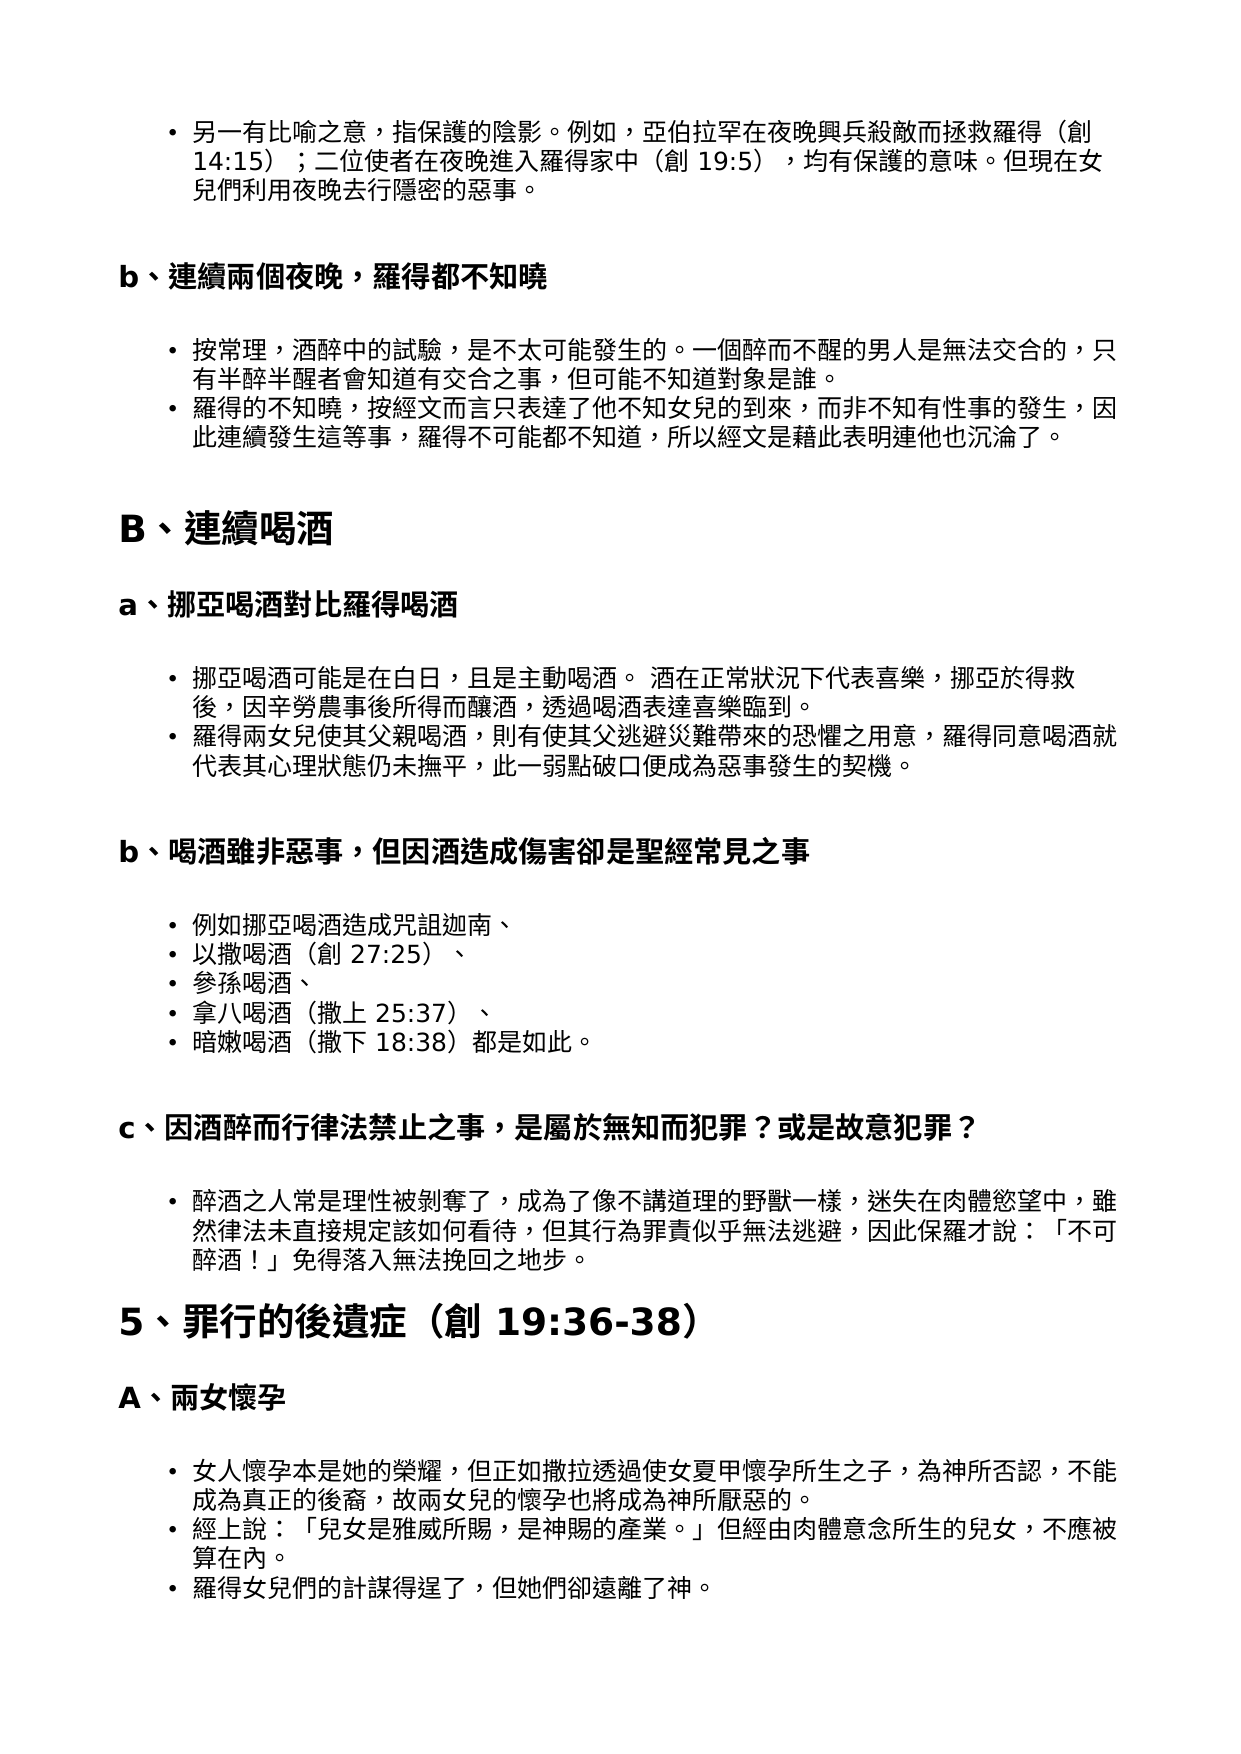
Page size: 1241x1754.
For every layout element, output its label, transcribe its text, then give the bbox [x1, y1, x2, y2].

subtitle 5、罪行的後遺症（創 19:36-38） [118, 1300, 1122, 1344]
list 經上說：「兒女是雅威所賜，是神賜的產業。」但經由肉體意念所生的兒女，不應被算在內。 [177, 1516, 1122, 1574]
list 羅得的不知曉，按經文而言只表達了他不知女兒的到來，而非不知有性事的發生，因此連續發生這等事，羅得不可能都不知道，所以經文是藉此表明連他也沉淪了。 [177, 394, 1122, 453]
list 羅得兩女兒使其父親喝酒，則有使其父逃避災難帶來的恐懼之用意，羅得同意喝酒就代表其心理狀態仍未撫平，此一弱點破口便成為惡事發生的契機。 [177, 723, 1122, 781]
list 挪亞喝酒可能是在白日，且是主動喝酒。 酒在正常狀況下代表喜樂，挪亞於得救後，因辛勞農事後所得而釀酒，透過喝酒表達喜樂臨到。 [177, 664, 1122, 723]
list 以撒喝酒（創 27:25）、 [177, 941, 1122, 970]
list 女人懷孕本是她的榮耀，但正如撒拉透過使女夏甲懷孕所生之子，為神所否認，不能成為真正的後裔，故兩女兒的懷孕也將成為神所厭惡的。 [177, 1457, 1122, 1516]
subtitle A、兩女懷孕 [118, 1381, 1122, 1415]
list 參孫喝酒、 [177, 970, 1122, 999]
list 例如挪亞喝酒造成咒詛迦南、 [177, 911, 1122, 941]
list 醉酒之人常是理性被剝奪了，成為了像不講道理的野獸一樣，迷失在肉體慾望中，雖然律法未直接規定該如何看待，但其行為罪責似乎無法逃避，因此保羅才說：「不可醉酒！」免得落入無法挽回之地步。 [177, 1188, 1122, 1275]
list 羅得女兒們的計謀得逞了，但她們卻遠離了神。 [177, 1574, 1122, 1603]
subtitle B、連續喝酒 [118, 507, 1122, 551]
subtitle b、喝酒雖非惡事，但因酒造成傷害卻是聖經常見之事 [118, 835, 1122, 869]
list 拿八喝酒（撒上 25:37）、 [177, 999, 1122, 1028]
subtitle b、連續兩個夜晚，羅得都不知曉 [118, 260, 1122, 294]
subtitle a、挪亞喝酒對比羅得喝酒 [118, 588, 1122, 622]
list 按常理，酒醉中的試驗，是不太可能發生的。一個醉而不醒的男人是無法交合的，只有半醉半醒者會知道有交合之事，但可能不知道對象是誰。 [177, 336, 1122, 394]
subtitle c、因酒醉而行律法禁止之事，是屬於無知而犯罪？或是故意犯罪？ [118, 1112, 1122, 1146]
list 暗嫩喝酒（撒下 18:38）都是如此。 [177, 1028, 1122, 1057]
list 另一有比喻之意，指保護的陰影。例如，亞伯拉罕在夜晚興兵殺敵而拯救羅得（創 14:15）；二位使者在夜晚進入羅得家中（創 19:5），均有保護的意味。但現在女兒們利用夜晚去行隱密的惡事。 [177, 118, 1122, 206]
